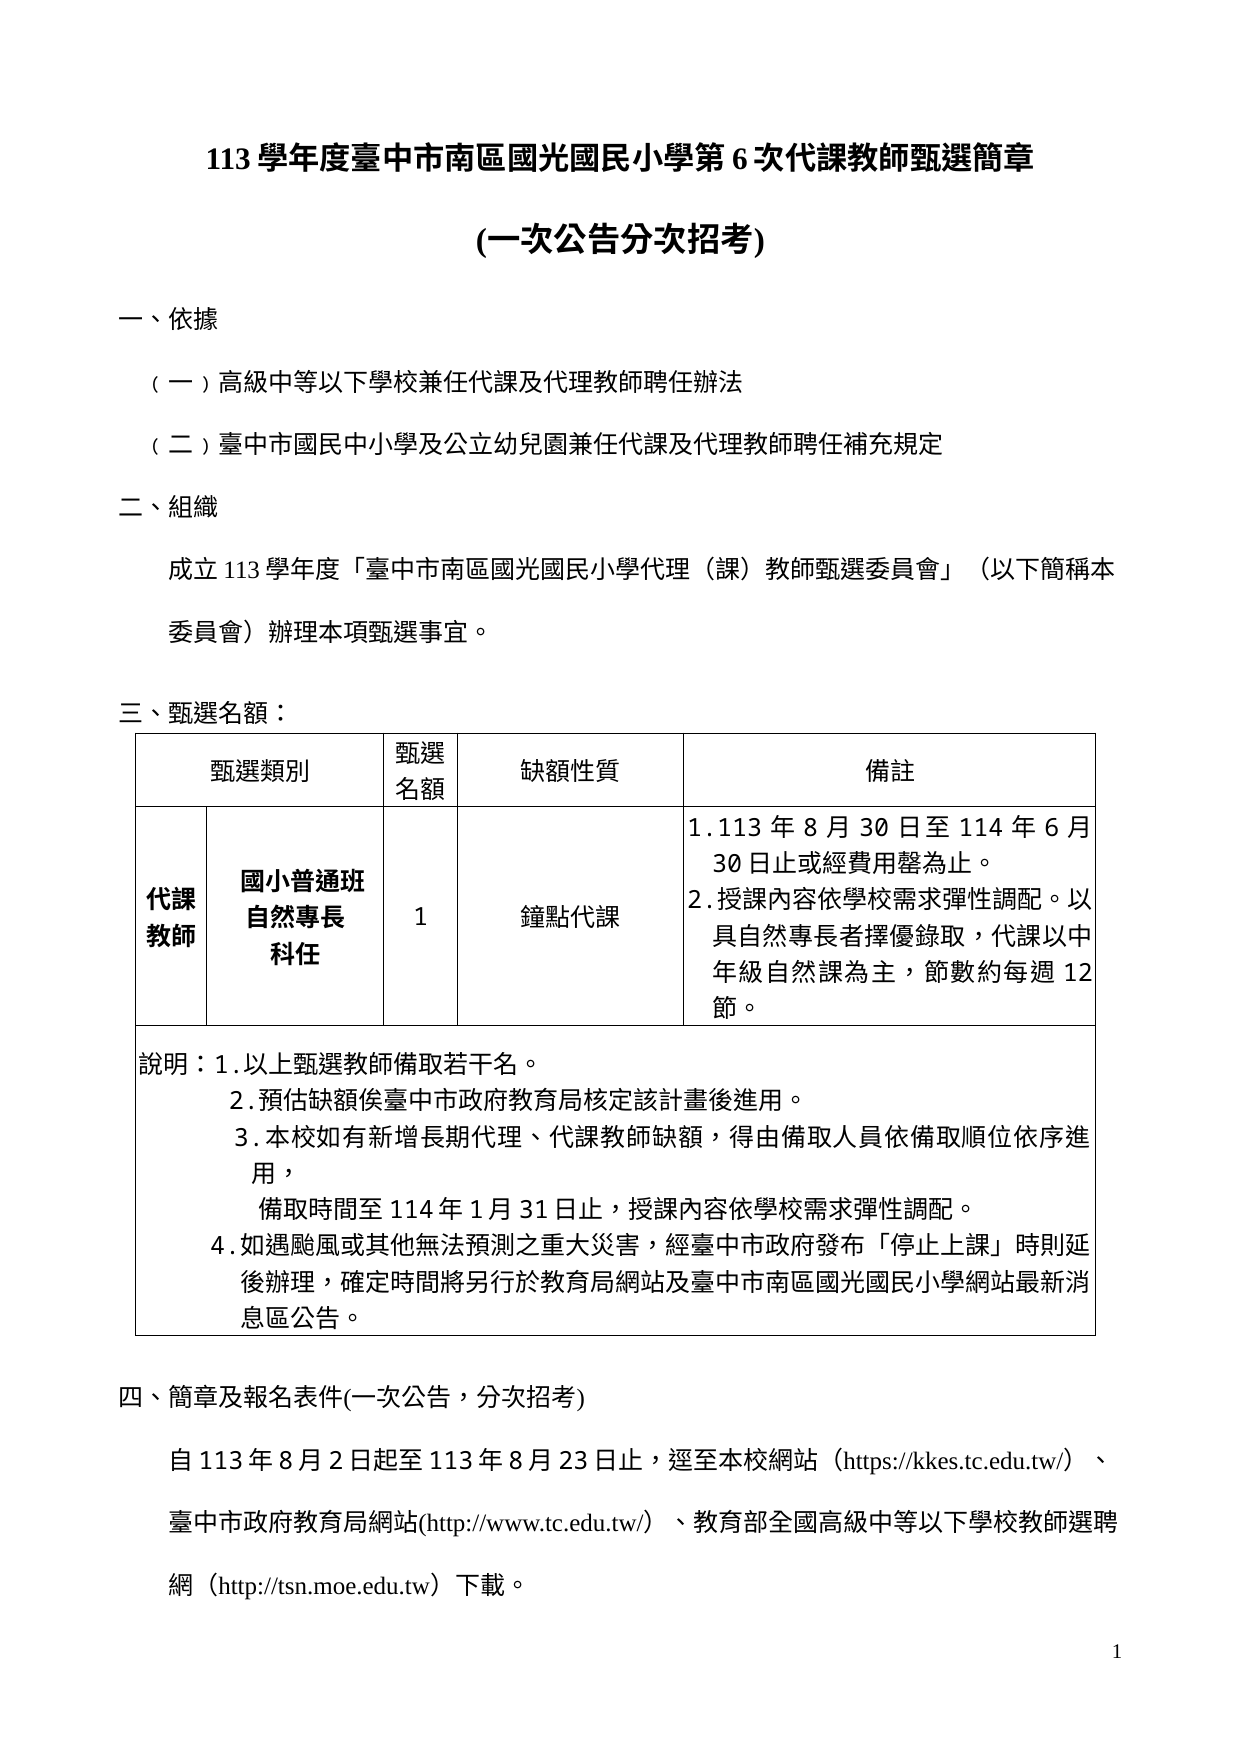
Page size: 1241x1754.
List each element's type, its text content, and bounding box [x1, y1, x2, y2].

table_cell 1.113年8月30日至114年6月30日止或經費用罄為止。 2.授課內容依學校需求彈性調配。以具自然專長者擇優錄取，代課以中年級自然課為主，節數約每週12節。 [684, 807, 1095, 1025]
table_cell 鐘點代課 [458, 807, 683, 1025]
table_header 甄選名額 [384, 734, 457, 806]
text 四、簡章及報名表件(一次公告，分次招考) [118, 1354, 1122, 1417]
table_header 缺額性質 [458, 734, 683, 806]
text ﹙二﹚臺中市國民中小學及公立幼兒園兼任代課及代理教師聘任補充規定 [143, 401, 1122, 464]
table_cell 1 [384, 807, 457, 1025]
text 113學年度臺中市南區國光國民小學第6次代課教師甄選簡章 [118, 114, 1122, 176]
table_cell 國小普通班 自然專長 科任 [207, 807, 383, 1025]
table_header 備註 [684, 734, 1095, 806]
text 自113年8月2日起至113年8月23日止，逕至本校網站（https://kkes.tc.edu.tw/）、臺中市政府教育局網站(http://www.tc.edu.tw/）、教育部全國高級中等以下學校教師選聘網（http://tsn.moe.edu.tw）下載。 [168, 1417, 1137, 1604]
text 三、甄選名額： [118, 670, 1122, 733]
table_cell 說明：1.以上甄選教師備取若干名。 2.預估缺額俟臺中市政府教育局核定該計畫後進用。 3.本校如有新增長期代理、代課教師缺額，得由備取人員依備取順位依序進用， 備取時間至114年1月31日止，授課內容依學校需求彈性調配。 4.如遇颱風或其他無法預測之重大災害，經臺中市政府發布「停止上課」時則延 後辦理，確定時間將另行於教育局網站及臺中市南區國光國民小學網站最新消 息區公告。 [136, 1026, 1095, 1334]
text 二、組織 [118, 464, 1122, 526]
text 成立113學年度「臺中市南區國光國民小學代理（課）教師甄選委員會」（以下簡稱本委員會）辦理本項甄選事宜。 [168, 526, 1122, 651]
text 一、依據 [118, 276, 1122, 339]
table_header 甄選類別 [136, 734, 383, 806]
table_cell 代課教師 [136, 807, 206, 1025]
text (一次公告分次招考) [118, 195, 1122, 258]
text ﹙一﹚高級中等以下學校兼任代課及代理教師聘任辦法 [143, 339, 1122, 401]
